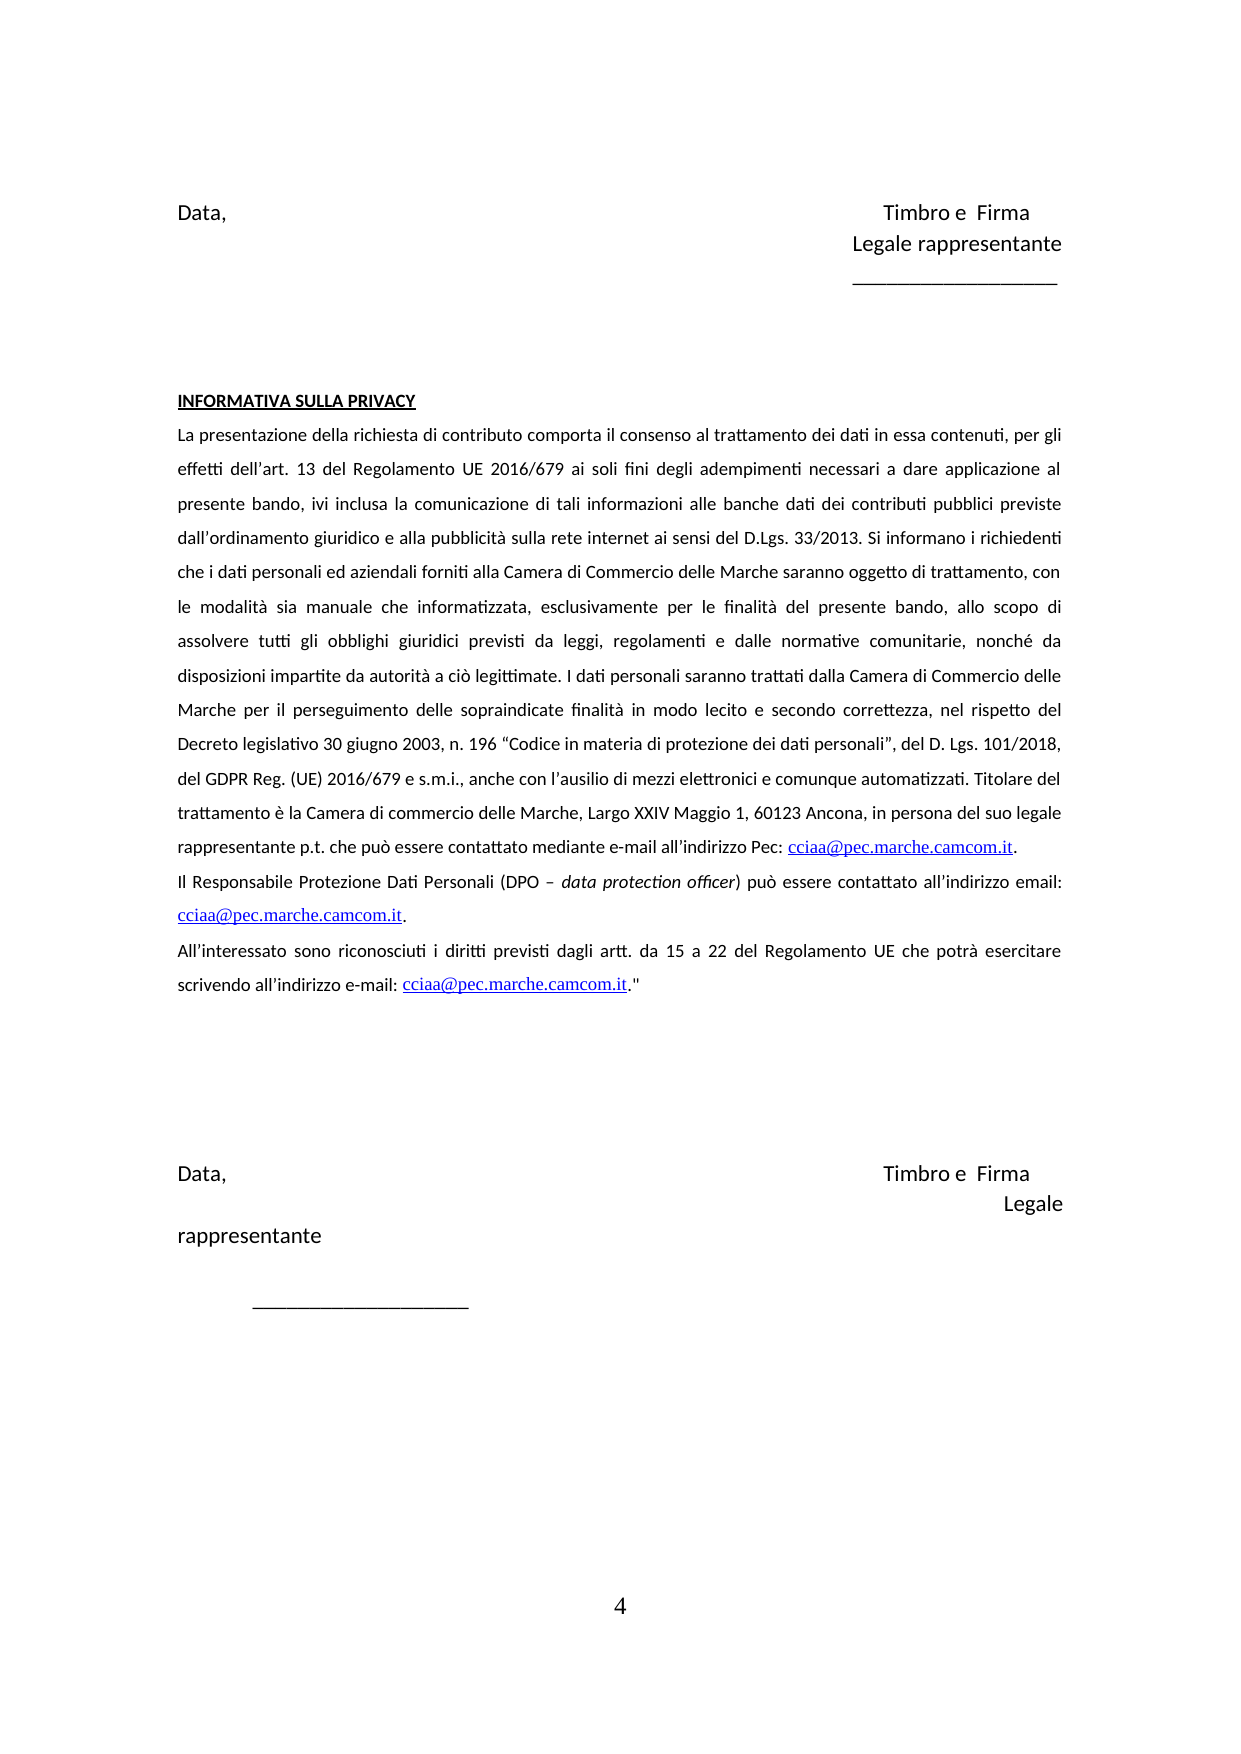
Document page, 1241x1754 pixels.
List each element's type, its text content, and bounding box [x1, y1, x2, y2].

text Data, Timbro e Firma [177, 198, 1063, 226]
text Data, Timbro e Firma [177, 1159, 1063, 1187]
text Legale rappresentante __________________ [177, 229, 1063, 288]
text INFORMATIVA SULLA PRIVACY [177, 389, 1063, 412]
text La presentazione della richiesta di contributo comporta il consenso al trattamento dei dati in essa contenuti, per gli effetti dell’art. 13 del Regolamento UE 2016/679 ai soli fini degli adempimenti necessari a dare applicazione al presente bando, ivi inclusa la comunicazione di tali informazioni alle banche dati dei contributi pubblici previste dall’ordinamento giuridico e alla pubblicità sulla rete internet ai sensi del D.Lgs. 33/2013. Si informano i richiedenti che i dati personali ed aziendali forniti alla Camera di Commercio delle Marche saranno oggetto di trattamento, con le modalità sia manuale che informatizzata, esclusivamente per le finalità del presente bando, allo scopo di assolvere tutti gli obblighi giuridici previsti da leggi, regolamenti e dalle normative comunitarie, nonché da disposizioni impartite da autorità a ciò legittimate. I dati personali saranno trattati dalla Camera di Commercio delle Marche per il perseguimento delle sopraindicate finalità in modo lecito e secondo correttezza, nel rispetto del Decreto legislativo 30 giugno 2003, n. 196 “Codice in materia di protezione dei dati personali”, del D. Lgs. 101/2018, del GDPR Reg. (UE) 2016/679 e s.m.i., anche con l’ausilio di mezzi elettronici e comunque automatizzati. Titolare del trattamento è la Camera di commercio delle Marche, Largo XXIV Maggio 1, 60123 Ancona, in persona del suo legale rappresentante p.t. che può essere contattato mediante e-mail all’indirizzo Pec: cciaa@pec.marche.camcom.it. [177, 423, 1063, 858]
text Il Responsabile Protezione Dati Personali (DPO – data protection officer) può essere contattato all’indirizzo email: cciaa@pec.marche.camcom.it. [177, 870, 1063, 927]
text ___________________ [177, 1253, 1063, 1312]
text Legale rappresentante [177, 1189, 1063, 1250]
text All’interessato sono riconosciuti i diritti previsti dagli artt. da 15 a 22 del Regolamento UE che potrà esercitare scrivendo all’indirizzo e-mail: cciaa@pec.marche.camcom.it." [177, 939, 1063, 996]
